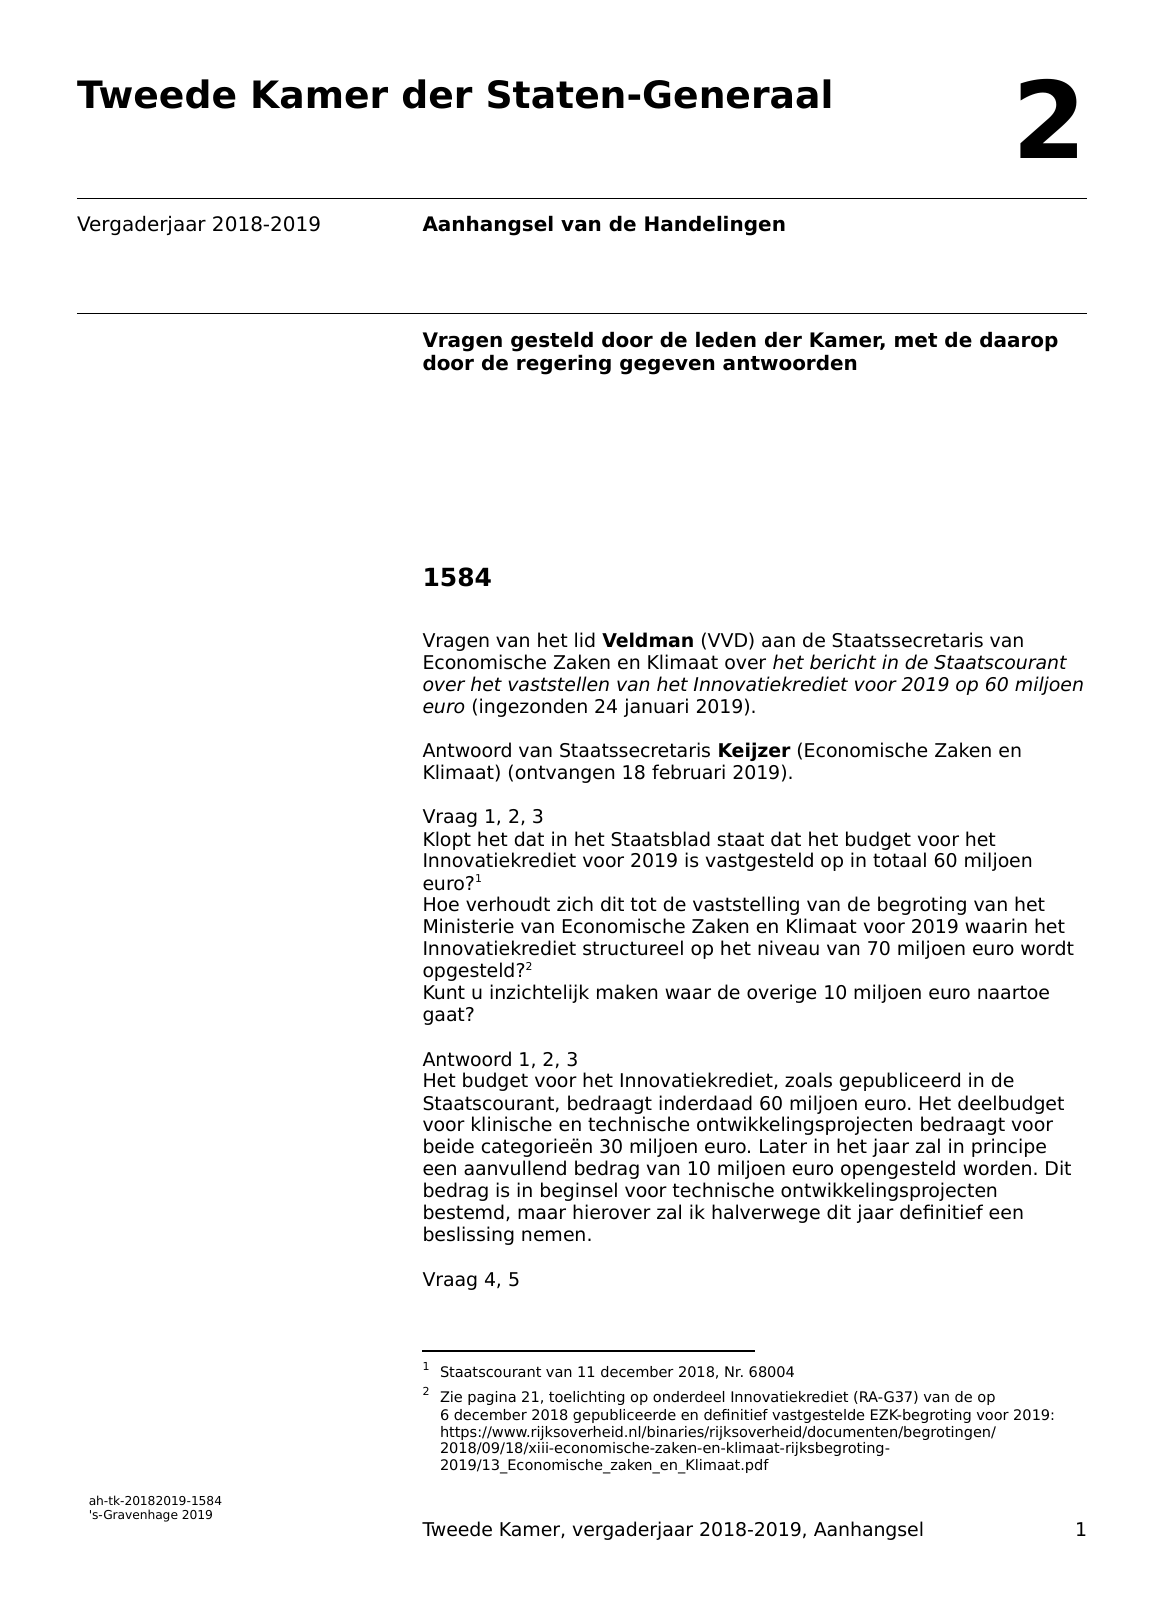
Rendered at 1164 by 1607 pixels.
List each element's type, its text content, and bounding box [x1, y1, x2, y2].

table_cell [77, 314, 422, 375]
text Antwoord van Staatssecretaris Keijzer (Economische Zaken en Klimaat) (ontvangen 18 februari 2019). [422, 740, 1087, 784]
text Vraag 1, 2, 3 [422, 806, 1087, 828]
text Staatscourant van 11 december 2018, Nr. 68004 [422, 1360, 1087, 1382]
text Kunt u inzichtelijk maken waar de overige 10 miljoen euro naartoe gaat? [422, 982, 1087, 1026]
text Het budget voor het Innovatiekrediet, zoals gepubliceerd in de Staatscourant, bedraagt inderdaad 60 miljoen euro. Het deelbudget voor klinische en technische ontwikkelingsprojecten bedraagt voor beide categorieën 30 miljoen euro. Later in het jaar zal in principe een aanvullend bedrag van 10 miljoen euro opengesteld worden. Dit bedrag is in beginsel voor technische ontwikkelingsprojecten bestemd, maar hierover zal ik halverwege dit jaar definitief een beslissing nemen. [422, 1070, 1087, 1246]
text Klopt het dat in het Staatsblad staat dat het budget voor het Innovatiekrediet voor 2019 is vastgesteld op in totaal 60 miljoen euro? [422, 828, 1087, 894]
table_header Tweede Kamer der Staten-Generaal [77, 59, 886, 198]
text Zie pagina 21, toelichting op onderdeel Innovatiekrediet (RA-G37) van de op 6 december 2018 gepubliceerde en definitief vastgestelde EZK-begroting voor 2019: https://www.rijksoverheid.nl/binaries/rijksoverheid/documenten/begrotingen/2018/09/18/xiii-economische-zaken-en-klimaat-rijksbegroting-2019/13_Economische_zaken_en_Klimaat.pdf [422, 1385, 1087, 1474]
text 's-Gravenhage 2019 [88, 1508, 323, 1522]
text Hoe verhoudt zich dit tot de vaststelling van de begroting van het Ministerie van Economische Zaken en Klimaat voor 2019 waarin het Innovatiekrediet structureel op het niveau van 70 miljoen euro wordt opgesteld? [422, 894, 1087, 982]
text Antwoord 1, 2, 3 [422, 1048, 1087, 1070]
table_cell Vergaderjaar 2018-2019 [77, 199, 422, 313]
text Vragen van het lid Veldman (VVD) aan de Staatssecretaris van Economische Zaken en Klimaat over het bericht in de Staatscourant over het vaststellen van het Innovatiekrediet voor 2019 op 60 miljoen euro (ingezonden 24 januari 2019). [422, 630, 1087, 718]
table_cell Aanhangsel van de Handelingen [422, 199, 1087, 313]
text 1584 [422, 563, 1087, 592]
table_cell Vragen gesteld door de leden der Kamer, met de daarop door de regering gegeven antwoorden [422, 314, 1087, 375]
table_header 2 [886, 59, 1087, 198]
text ah-tk-20182019-1584 [88, 1494, 323, 1508]
text Vraag 4, 5 [422, 1268, 1087, 1290]
